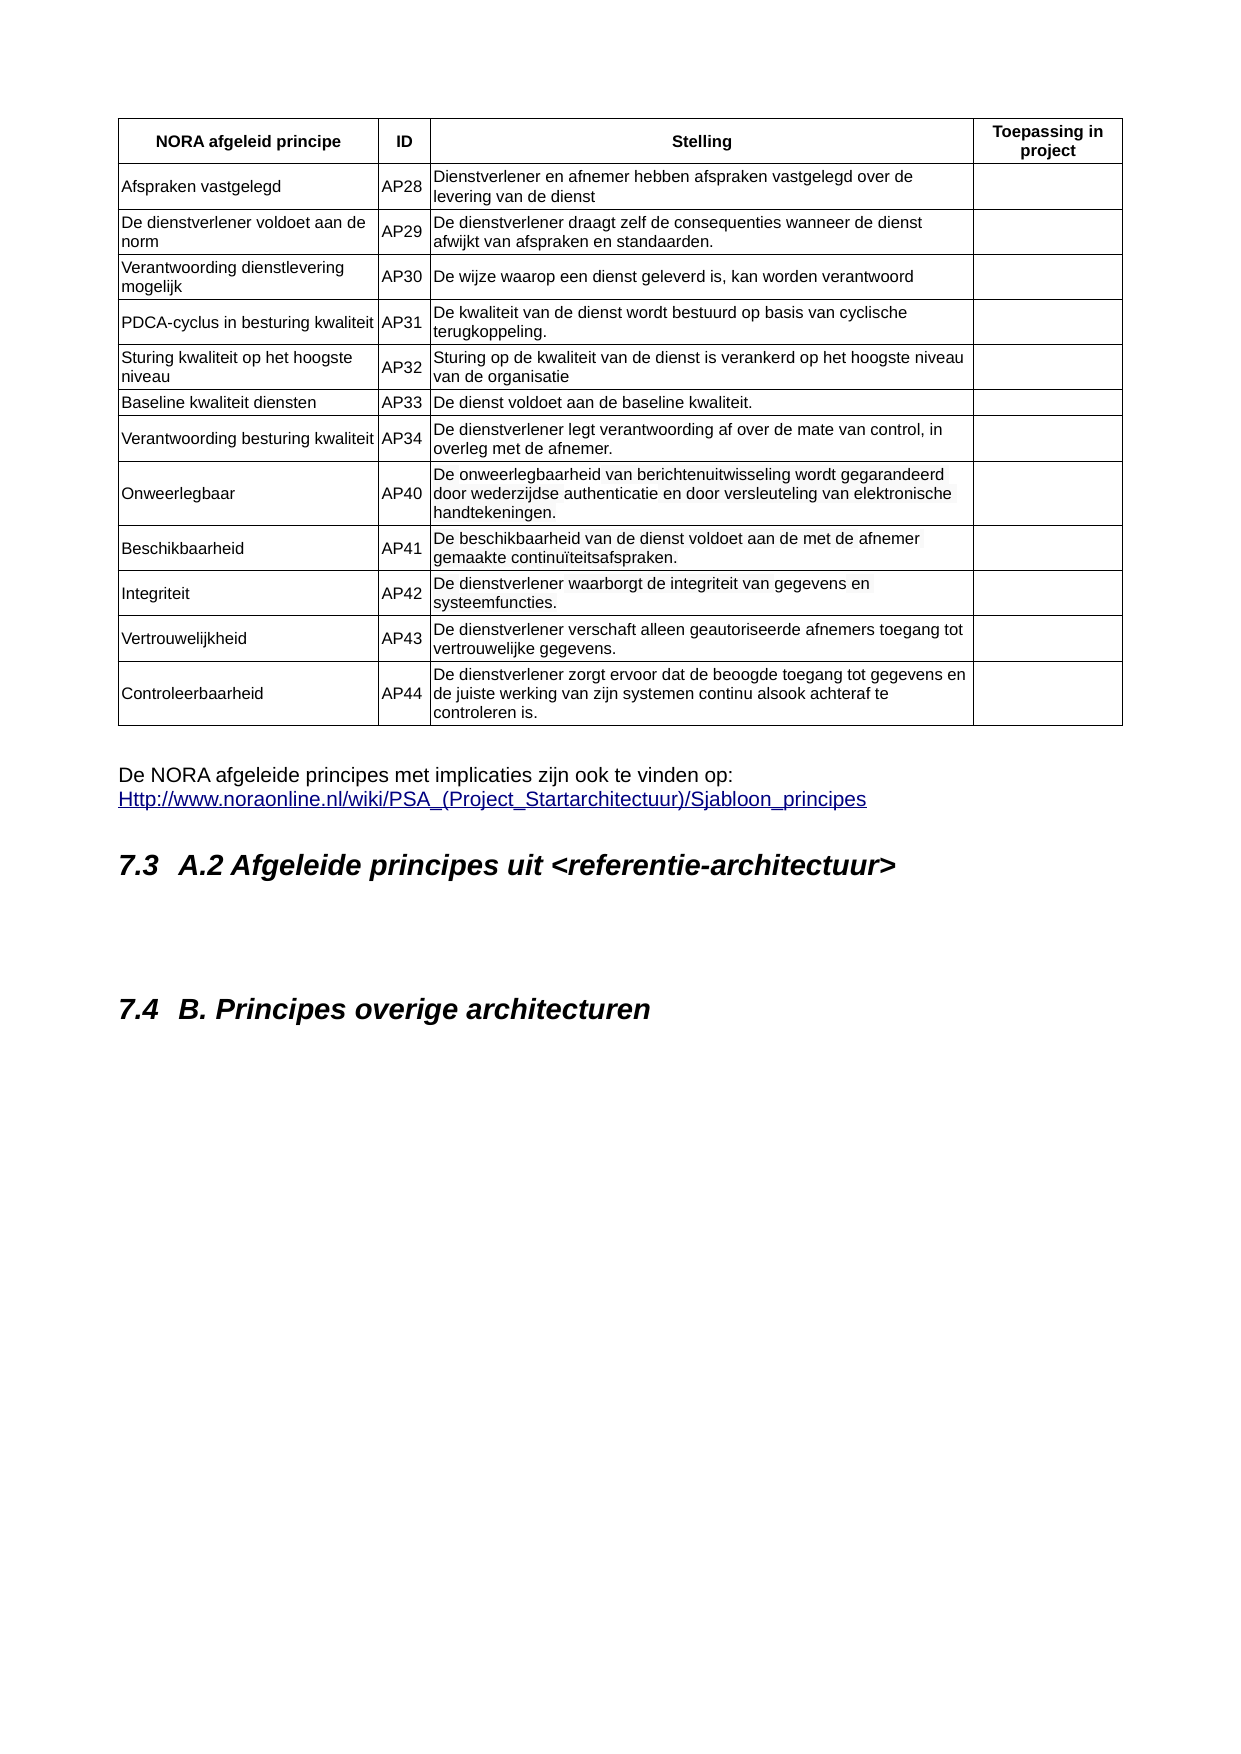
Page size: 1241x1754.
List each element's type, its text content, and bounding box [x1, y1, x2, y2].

table_cell Verantwoording dienstlevering mogelijk [119, 255, 378, 299]
table_cell De dienstverlener draagt zelf de consequenties wanneer de dienst afwijkt van afspraken en standaarden. [431, 210, 973, 254]
table_cell Vertrouwelijkheid [119, 616, 378, 661]
table_cell [974, 255, 1122, 299]
subtitle B. Principes overige architecturen [118, 992, 1122, 1025]
table_cell AP34 [379, 416, 430, 461]
table_cell Sturing kwaliteit op het hoogste niveau [119, 345, 378, 389]
table_cell [974, 164, 1122, 208]
table_cell [974, 345, 1122, 389]
table_cell Integriteit [119, 571, 378, 615]
table_cell De dienstverlener voldoet aan de norm [119, 210, 378, 254]
table_cell AP44 [379, 662, 430, 725]
table_cell Baseline kwaliteit diensten [119, 390, 378, 415]
table_cell De dienst voldoet aan de baseline kwaliteit. [431, 390, 973, 415]
table_cell [974, 616, 1122, 661]
table_cell [974, 300, 1122, 344]
table_cell Verantwoording besturing kwaliteit [119, 416, 378, 461]
table_cell AP41 [379, 526, 430, 570]
table_cell Onweerlegbaar [119, 462, 378, 525]
table_cell Afspraken vastgelegd [119, 164, 378, 208]
table_cell De kwaliteit van de dienst wordt bestuurd op basis van cyclische terugkoppeling. [431, 300, 973, 344]
table_cell [974, 526, 1122, 570]
table_cell Beschikbaarheid [119, 526, 378, 570]
table_cell De dienstverlener legt verantwoording af over de mate van control, in overleg met de afnemer. [431, 416, 973, 461]
table_cell De dienstverlener verschaft alleen geautoriseerde afnemers toegang tot vertrouwelijke gegevens. [431, 616, 973, 661]
table_cell Controleerbaarheid [119, 662, 378, 725]
table_header ID [379, 119, 430, 163]
table_cell AP31 [379, 300, 430, 344]
table_cell [974, 571, 1122, 615]
table_cell PDCA-cyclus in besturing kwaliteit [119, 300, 378, 344]
table_cell AP43 [379, 616, 430, 661]
text De NORA afgeleide principes met implicaties zijn ook te vinden op: Http://www.noraonline.nl/wiki/PSA_(Project_Startarchitectuur)/Sjabloon_principes [118, 762, 1122, 810]
table_cell [974, 662, 1122, 725]
table_header NORA afgeleid principe [119, 119, 378, 163]
table_cell De wijze waarop een dienst geleverd is, kan worden verantwoord [431, 255, 973, 299]
table_header Stelling [431, 119, 973, 163]
table_header Toepassing in project [974, 119, 1122, 163]
table_cell [974, 462, 1122, 525]
table_cell AP32 [379, 345, 430, 389]
table_cell AP30 [379, 255, 430, 299]
table_cell De dienstverlener waarborgt de integriteit van gegevens en systeemfuncties. [431, 571, 973, 615]
table_cell AP42 [379, 571, 430, 615]
table_cell [974, 390, 1122, 415]
table_cell [974, 210, 1122, 254]
table_cell AP28 [379, 164, 430, 208]
table_cell De beschikbaarheid van de dienst voldoet aan de met de afnemer gemaakte continuïteitsafspraken. [431, 526, 973, 570]
table_cell [974, 416, 1122, 461]
table_cell AP29 [379, 210, 430, 254]
table_cell AP40 [379, 462, 430, 525]
subtitle A.2 Afgeleide principes uit <referentie-architectuur> [118, 848, 1122, 881]
table_cell Dienstverlener en afnemer hebben afspraken vastgelegd over de levering van de dienst [431, 164, 973, 208]
table_cell De onweerlegbaarheid van berichtenuitwisseling wordt gegarandeerd door wederzijdse authenticatie en door versleuteling van elektronische handtekeningen. [431, 462, 973, 525]
table_cell De dienstverlener zorgt ervoor dat de beoogde toegang tot gegevens en de juiste werking van zijn systemen continu alsook achteraf te controleren is. [431, 662, 973, 725]
table_cell AP33 [379, 390, 430, 415]
table_cell Sturing op de kwaliteit van de dienst is verankerd op het hoogste niveau van de organisatie [431, 345, 973, 389]
